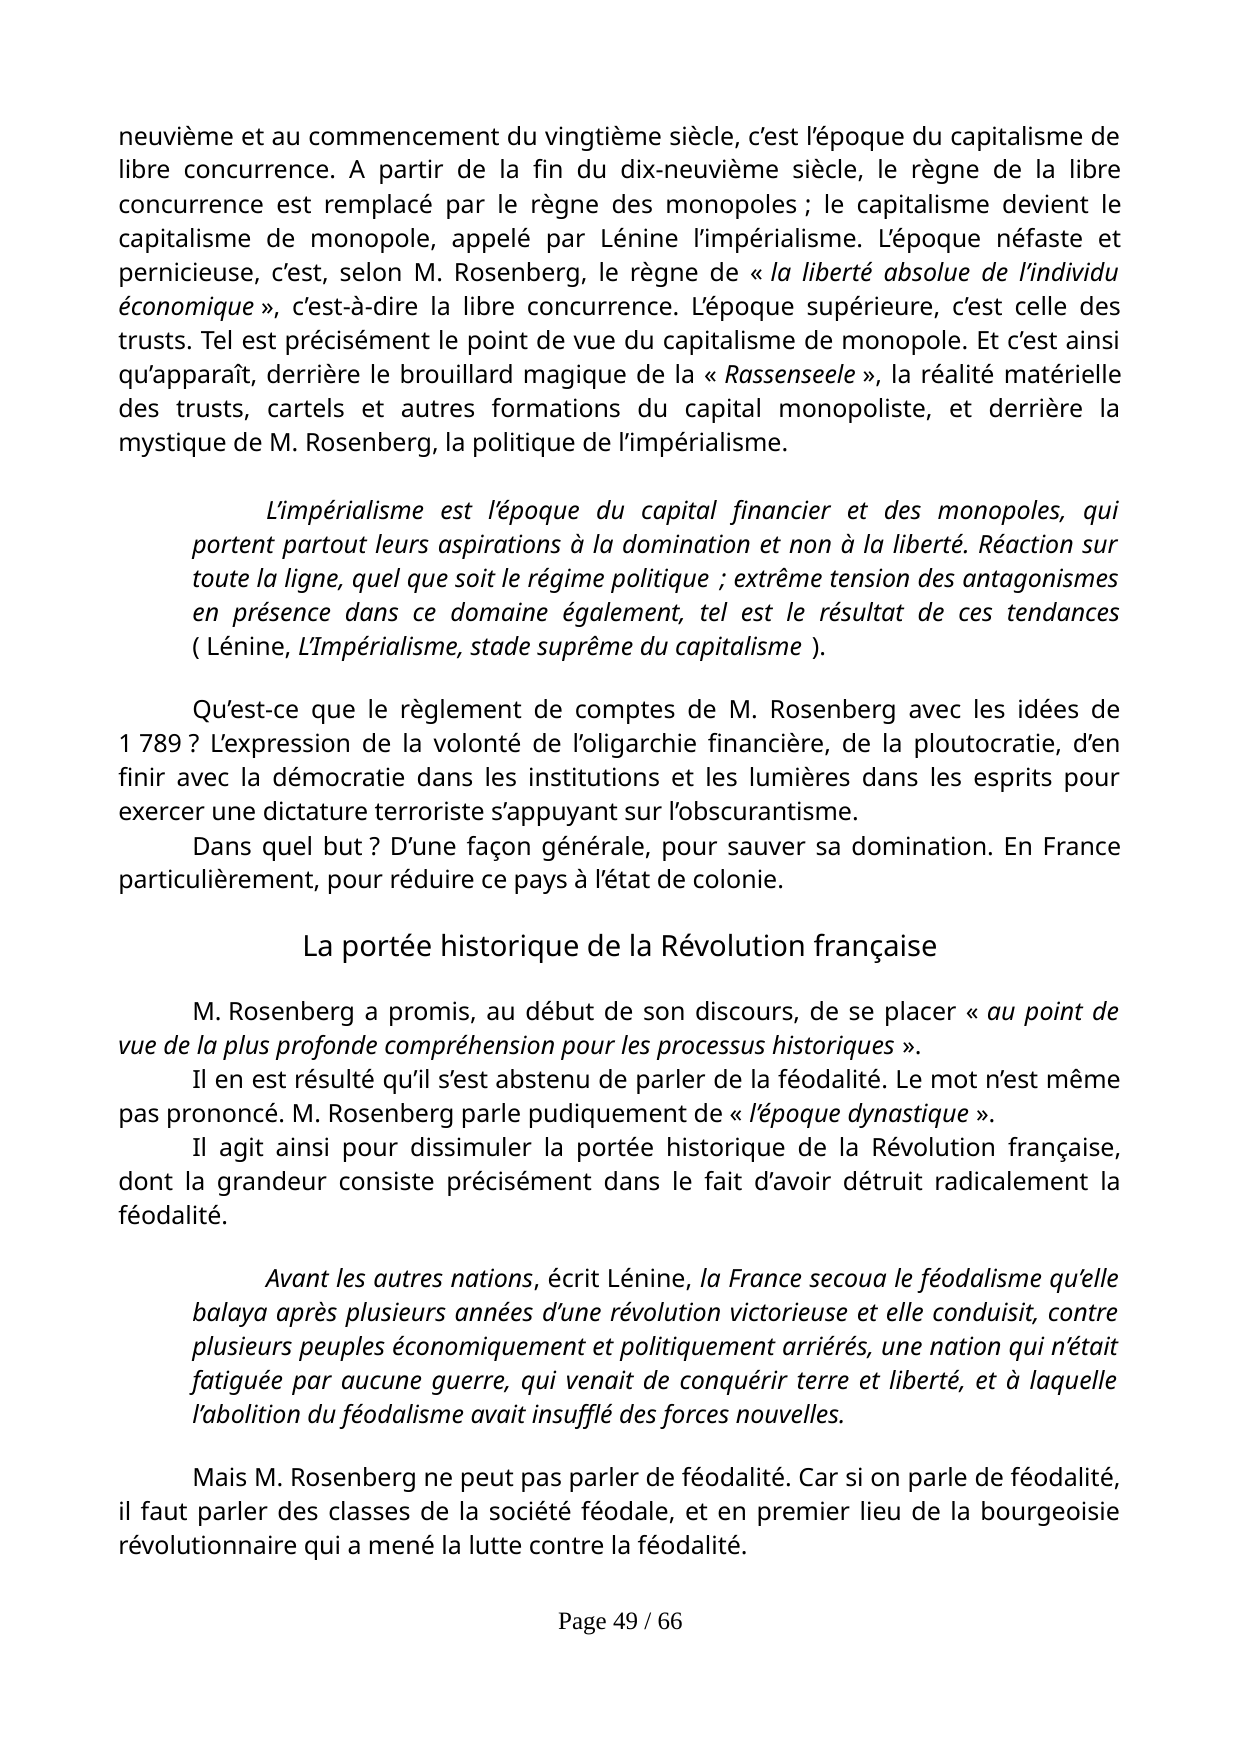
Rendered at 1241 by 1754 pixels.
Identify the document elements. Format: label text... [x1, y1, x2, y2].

text L’impérialisme est l’époque du capital financier et des monopoles, qui portent partout leurs aspirations à la domination et non à la liberté. Réaction sur toute la ligne, quel que soit le régime politique ; extrême tension des antagonismes en présence dans ce domaine également, tel est le résultat de ces tendances ( Lénine, L’Impérialisme, stade suprême du capitalisme ). [192, 459, 1122, 663]
text La portée historique de la Révolution française [118, 925, 1122, 965]
text Mais M. Rosenberg ne peut pas parler de féodalité. Car si on parle de féodalité, il faut parler des classes de la société féodale, et en premier lieu de la bourgeoisie révolutionnaire qui a mené la lutte contre la féodalité. [118, 1460, 1122, 1562]
text M. Rosenberg a promis, au début de son discours, de se placer « au point de vue de la plus profonde compréhension pour les processus historiques ». [118, 993, 1122, 1062]
text Dans quel but ? D’une façon générale, pour sauver sa domination. En France particulièrement, pour réduire ce pays à l’état de colonie. [118, 828, 1122, 896]
text Avant les autres nations, écrit Lénine, la France secoua le féodalisme qu’elle balaya après plusieurs années d’une révolution victorieuse et elle conduisit, contre plusieurs peuples économiquement et politiquement arriérés, une nation qui n’était fatiguée par aucune guerre, qui venait de conquérir terre et liberté, et à laquelle l’abolition du féodalisme avait insufflé des forces nouvelles. [192, 1261, 1122, 1431]
text Il en est résulté qu’il s’est abstenu de parler de la féodalité. Le mot n’est même pas prononcé. M. Rosenberg parle pudiquement de « l’époque dynastique ». [118, 1062, 1122, 1130]
text Il agit ainsi pour dissimuler la portée historique de la Révolution française, dont la grandeur consiste précisément dans le fait d’avoir détruit radicalement la féodalité. [118, 1130, 1122, 1232]
text Qu’est-ce que le règlement de comptes de M. Rosenberg avec les idées de 1 789 ? L’expression de la volonté de l’oligarchie financière, de la ploutocratie, d’en finir avec la démocratie dans les institutions et les lumières dans les esprits pour exercer une dictature terroriste s’appuyant sur l’obscurantisme. [118, 692, 1122, 828]
text neuvième et au commencement du vingtième siècle, c’est l’époque du capitalisme de libre concurrence. A partir de la fin du dix-neuvième siècle, le règne de la libre concurrence est remplacé par le règne des monopoles ; le capitalisme devient le capitalisme de monopole, appelé par Lénine l’impérialisme. L’époque néfaste et pernicieuse, c’est, selon M. Rosenberg, le règne de « la liberté absolue de l’individu économique », c’est-à-dire la libre concurrence. L’époque supérieure, c’est celle des trusts. Tel est précisément le point de vue du capitalisme de monopole. Et c’est ainsi qu’apparaît, derrière le brouillard magique de la « Rassenseele », la réalité matérielle des trusts, cartels et autres formations du capital monopoliste, et derrière la mystique de M. Rosenberg, la politique de l’impérialisme. [118, 118, 1122, 459]
